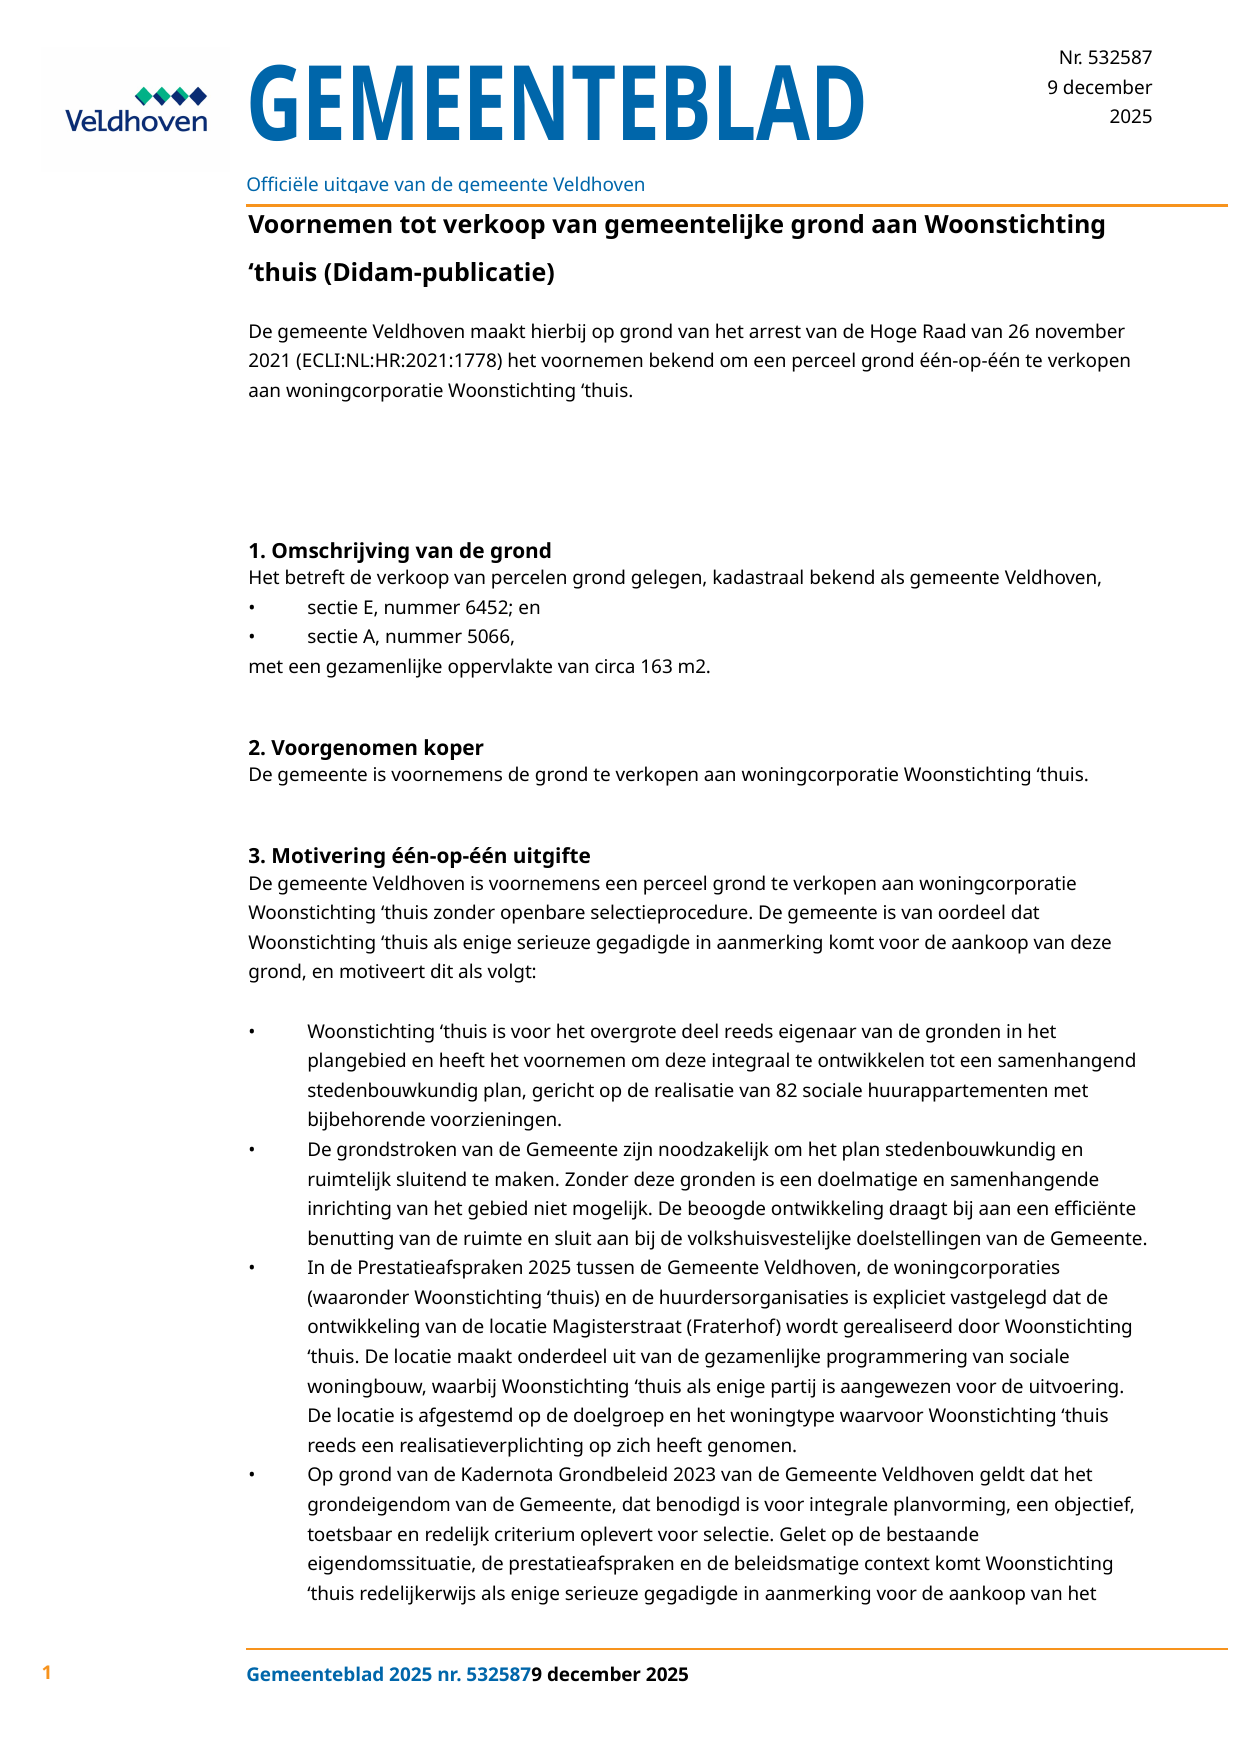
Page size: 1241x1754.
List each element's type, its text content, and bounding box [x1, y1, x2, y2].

text 2. Voorgenomen koper [248, 733, 1152, 762]
text De gemeente is voornemens de grond te verkopen aan woningcorporatie Woonstichting ‘thuis. [248, 762, 1152, 787]
list sectie E, nummer 6452; en [248, 594, 1152, 620]
list De grondstroken van de Gemeente zijn noodzakelijk om het plan stedenbouwkundig en ruimtelijk sluitend te maken. Zonder deze gronden is een doelmatige en samenhangende inrichting van het gebied niet mogelijk. De beoogde ontwikkeling draagt bij aan een efficiënte benutting van de ruimte en sluit aan bij de volkshuisvestelijke doelstellingen van de Gemeente. [248, 1136, 1152, 1251]
text met een gezamenlijke oppervlakte van circa 163 m2. [248, 653, 1152, 679]
list sectie A, nummer 5066, [248, 623, 1152, 649]
text Het betreft de verkoop van percelen grond gelegen, kadastraal bekend als gemeente Veldhoven, [248, 564, 1152, 590]
text 3. Motivering één-op-één uitgifte [248, 842, 1152, 870]
text De gemeente Veldhoven is voornemens een perceel grond te verkopen aan woningcorporatie Woonstichting ‘thuis zonder openbare selectieprocedure. De gemeente is van oordeel dat Woonstichting ‘thuis als enige serieuze gegadigde in aanmerking komt voor de aankoop van deze grond, en motiveert dit als volgt: [248, 870, 1152, 984]
text Voornemen tot verkoop van gemeentelijke grond aan Woonstichting ‘thuis (Didam-publicatie) [248, 207, 1152, 288]
list Woonstichting ‘thuis is voor het overgrote deel reeds eigenaar van de gronden in het plangebied en heeft het voornemen om deze integraal te ontwikkelen tot een samenhangend stedenbouwkundig plan, gericht op de realisatie van 82 sociale huurappartementen met bijbehorende voorzieningen. [248, 1018, 1152, 1132]
picture [41, 47, 231, 172]
text 1. Omschrijving van de grond [248, 536, 1152, 564]
text De gemeente Veldhoven maakt hierbij op grond van het arrest van de Hoge Raad van 26 november 2021 (ECLI:NL:HR:2021:1778) het voornemen bekend om een perceel grond één-op-één te verkopen aan woningcorporatie Woonstichting ‘thuis. [248, 318, 1152, 403]
list In de Prestatieafspraken 2025 tussen de Gemeente Veldhoven, de woningcorporaties (waaronder Woonstichting ‘thuis) en de huurdersorganisaties is expliciet vastgelegd dat de ontwikkeling van de locatie Magisterstraat (Fraterhof) wordt gerealiseerd door Woonstichting ‘thuis. De locatie maakt onderdeel uit van de gezamenlijke programmering van sociale woningbouw, waarbij Woonstichting ‘thuis als enige partij is aangewezen voor de uitvoering. De locatie is afgestemd op de doelgroep en het woningtype waarvoor Woonstichting ‘thuis reeds een realisatieverplichting op zich heeft genomen. [248, 1254, 1152, 1458]
list Op grond van de Kadernota Grondbeleid 2023 van de Gemeente Veldhoven geldt dat het grondeigendom van de Gemeente, dat benodigd is voor integrale planvorming, een objectief, toetsbaar en redelijk criterium oplevert voor selectie. Gelet op de bestaande eigendomssituatie, de prestatieafspraken en de beleidsmatige context komt Woonstichting ‘thuis redelijkerwijs als enige serieuze gegadigde in aanmerking voor de aankoop van het [248, 1462, 1152, 1606]
